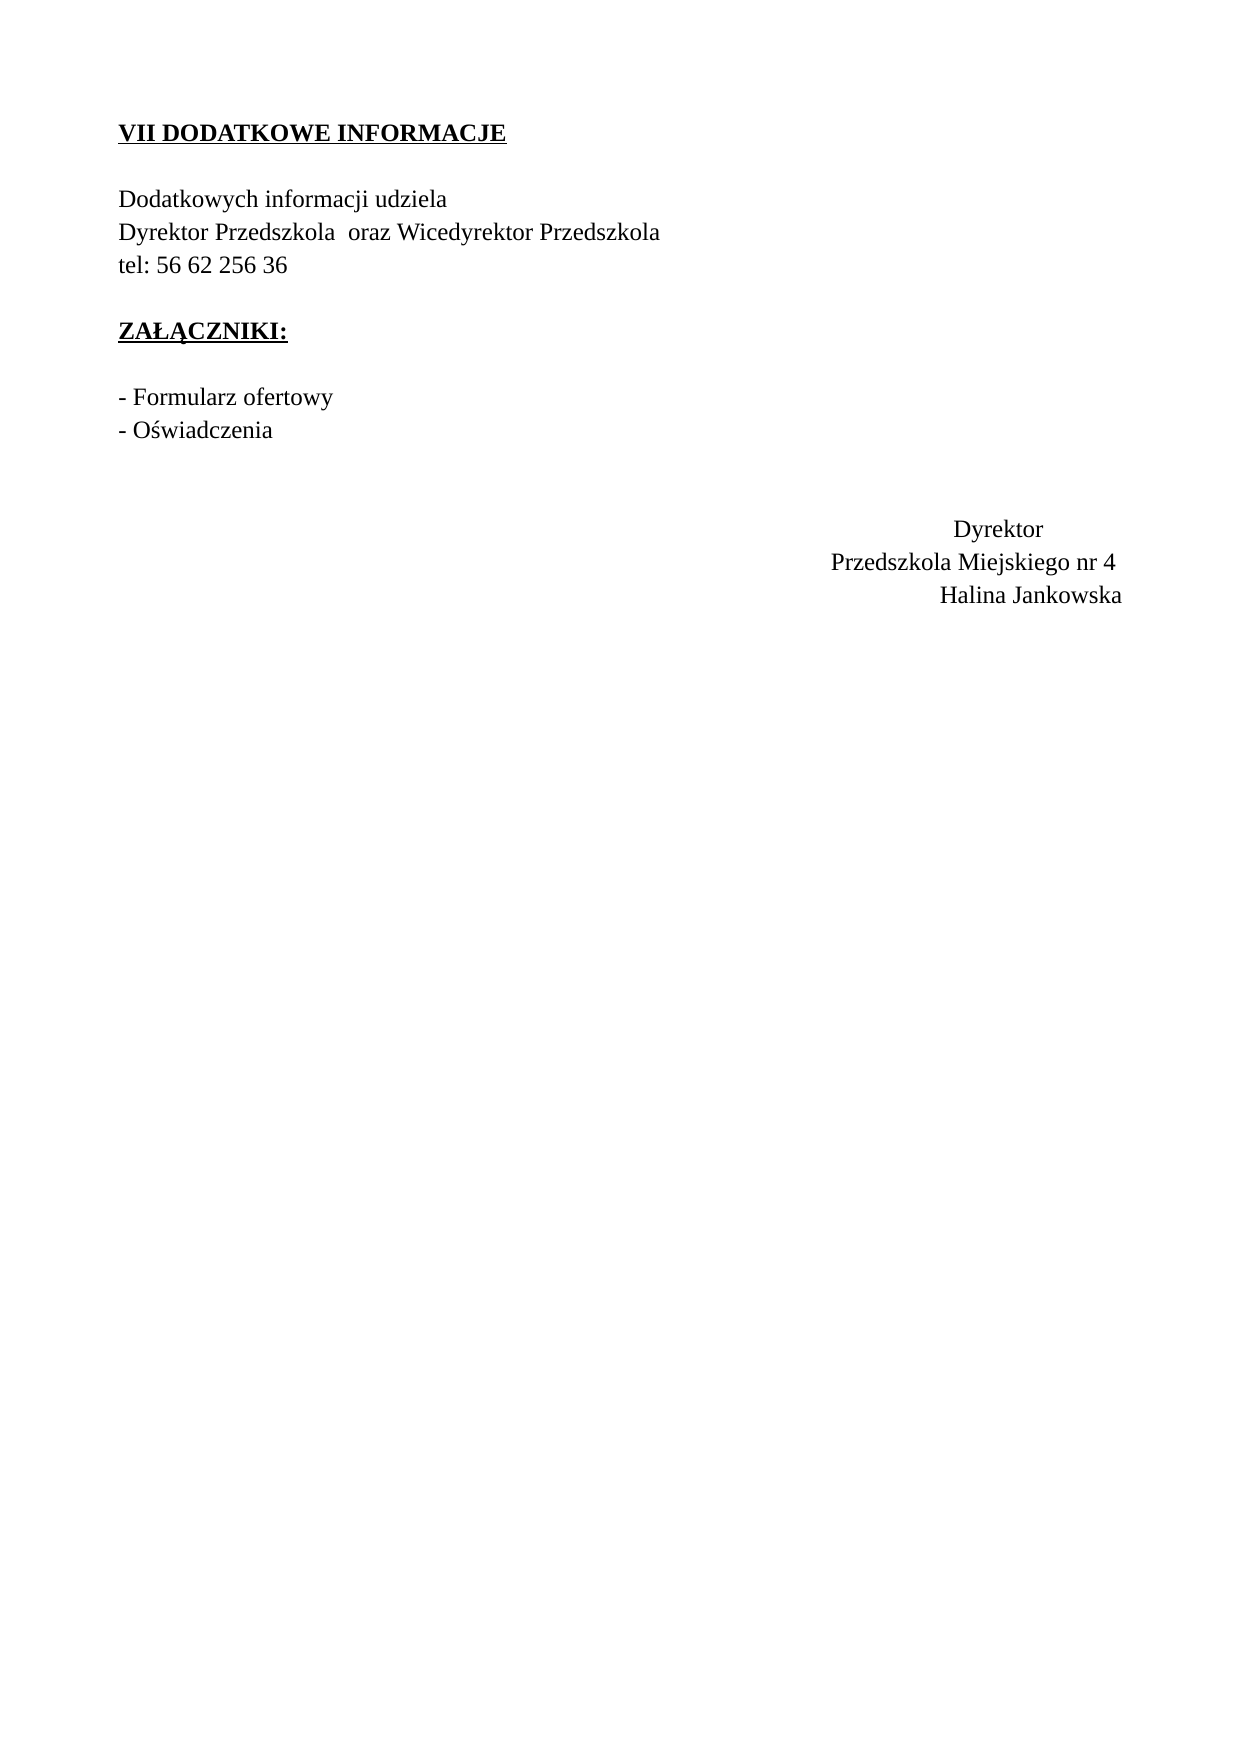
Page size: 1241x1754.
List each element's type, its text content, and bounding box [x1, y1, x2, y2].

text - Formularz ofertowy [118, 382, 1122, 411]
text Przedszkola Miejskiego nr 4 [118, 547, 1122, 576]
text tel: 56 62 256 36 [118, 250, 1122, 279]
text Halina Jankowska [118, 580, 1122, 609]
text - Oświadczenia [118, 415, 1122, 444]
text VII DODATKOWE INFORMACJE [118, 118, 1122, 147]
text ZAŁĄCZNIKI: [118, 316, 1122, 345]
text Dodatkowych informacji udziela [118, 184, 1122, 213]
text Dyrektor Przedszkola oraz Wicedyrektor Przedszkola [118, 217, 1122, 246]
text Dyrektor [118, 514, 1122, 543]
